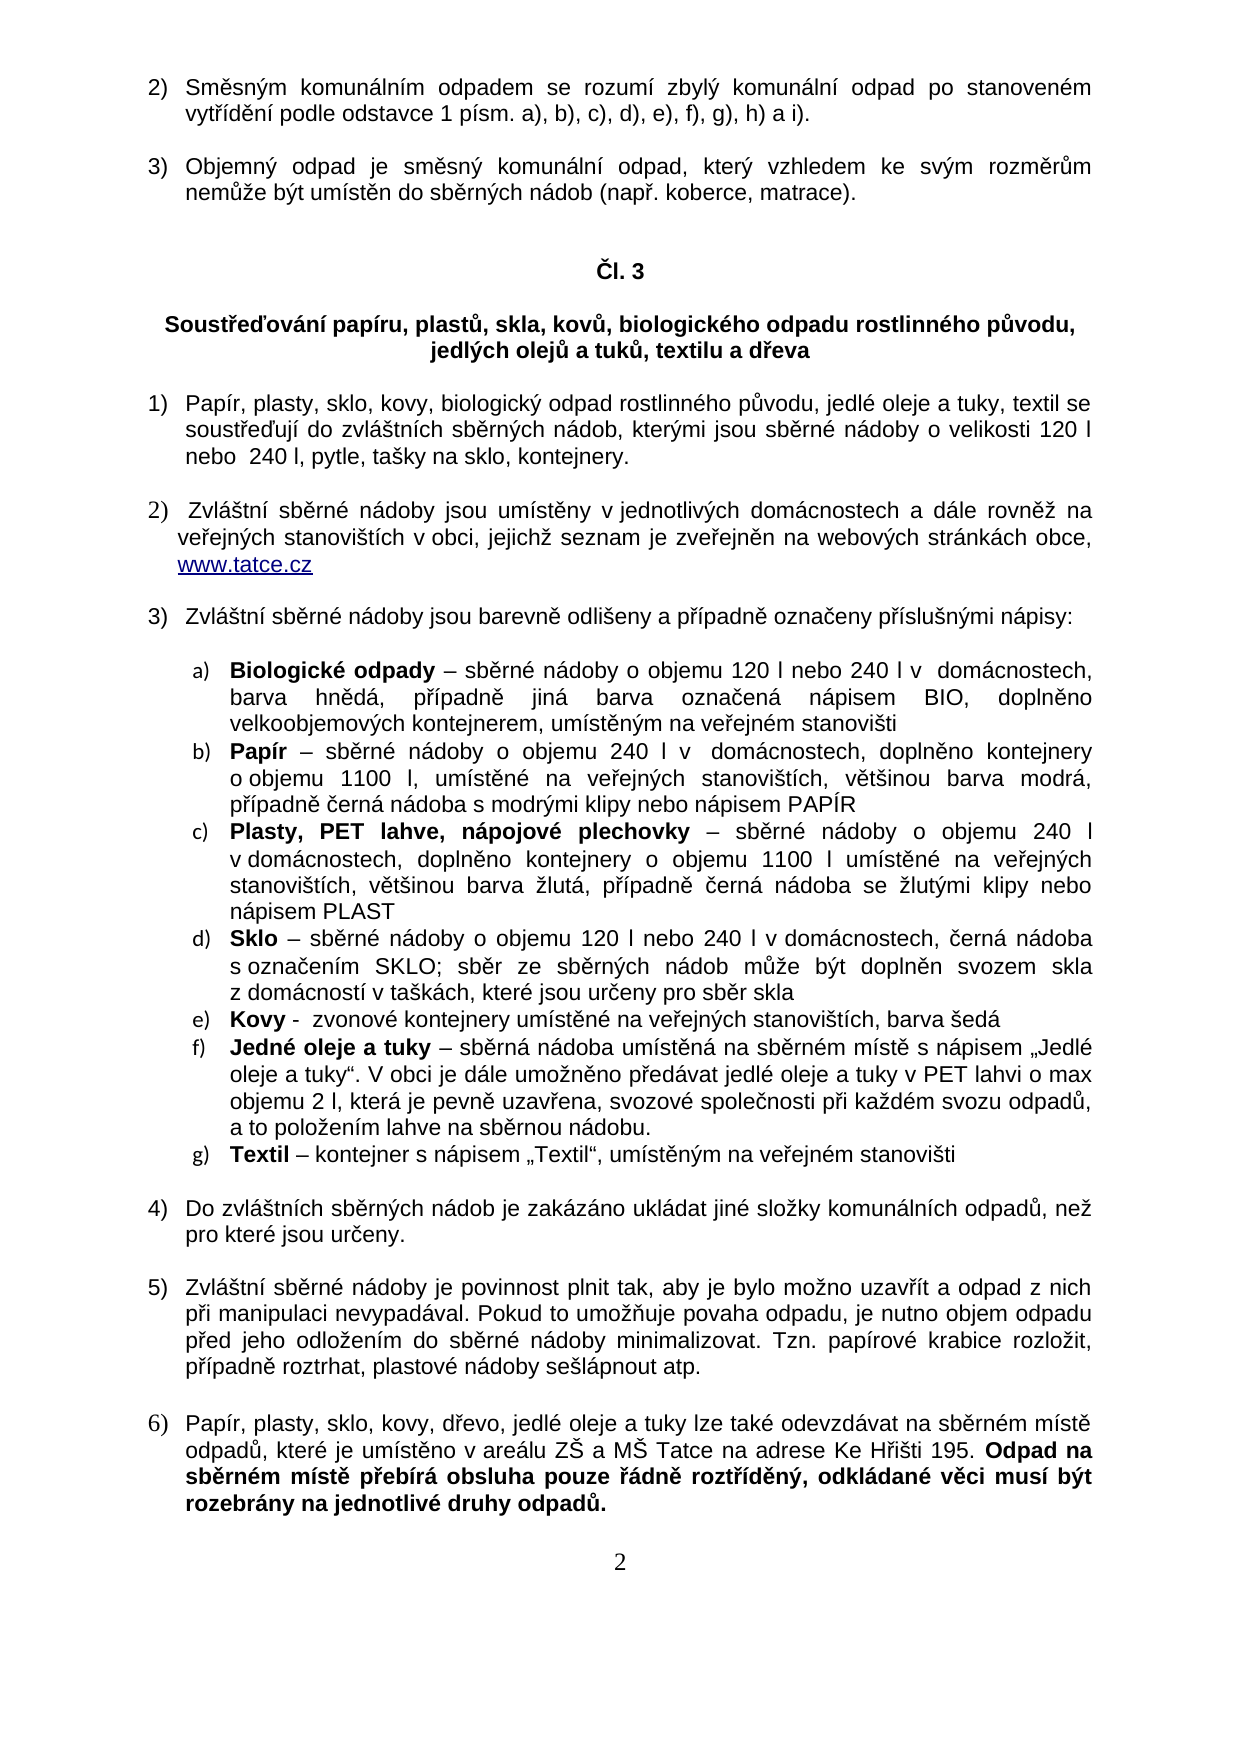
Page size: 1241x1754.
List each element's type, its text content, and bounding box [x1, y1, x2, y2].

list Objemný odpad je směsný komunální odpad, který vzhledem ke svým rozměrům nemůže být umístěn do sběrných nádob (např. koberce, matrace). [148, 153, 1092, 206]
list Papír, plasty, sklo, kovy, dřevo, jedlé oleje a tuky lze také odevzdávat na sběrném místě odpadů, které je umístěno v areálu ZŠ a MŠ Tatce na adrese Ke Hřišti 195. Odpad na sběrném místě přebírá obsluha pouze řádně roztříděný, odkládané věci musí být rozebrány na jednotlivé druhy odpadů. [148, 1408, 1092, 1516]
list Papír – sběrné nádoby o objemu 240 l v domácnostech, doplněno kontejnery o objemu 1100 l, umístěné na veřejných stanovištích, většinou barva modrá, případně černá nádoba s modrými klipy nebo nápisem PAPÍR [192, 737, 1092, 817]
list Biologické odpady – sběrné nádoby o objemu 120 l nebo 240 l v domácnostech, barva hnědá, případně jiná barva označená nápisem BIO, doplněno velkoobjemových kontejnerem, umístěným na veřejném stanovišti [192, 656, 1092, 737]
list Kovy - zvonové kontejnery umístěné na veřejných stanovištích, barva šedá [192, 1005, 1092, 1033]
list Plasty, PET lahve, nápojové plechovky – sběrné nádoby o objemu 240 l v domácnostech, doplněno kontejnery o objemu 1100 l umístěné na veřejných stanovištích, většinou barva žlutá, případně černá nádoba se žlutými klipy nebo nápisem PLAST [192, 817, 1092, 924]
list Papír, plasty, sklo, kovy, biologický odpad rostlinného původu, jedlé oleje a tuky, textil se soustřeďují do zvláštních sběrných nádob, kterými jsou sběrné nádoby o velikosti 120 l nebo 240 l, pytle, tašky na sklo, kontejnery. [148, 390, 1092, 469]
text Čl. 3 [148, 258, 1092, 285]
list Zvláštní sběrné nádoby jsou umístěny v jednotlivých domácnostech a dále rovněž na veřejných stanovištích v obci, jejichž seznam je zveřejněn na webových stránkách obce, www.tatce.cz [148, 496, 1092, 577]
list Do zvláštních sběrných nádob je zakázáno ukládat jiné složky komunálních odpadů, než pro které jsou určeny. [148, 1195, 1092, 1247]
list Jedné oleje a tuky – sběrná nádoba umístěná na sběrném místě s nápisem „Jedlé oleje a tuky“. V obci je dále umožněno předávat jedlé oleje a tuky v PET lahvi o max objemu 2 l, která je pevně uzavřena, svozové společnosti při každém svozu odpadů, a to položením lahve na sběrnou nádobu. [192, 1033, 1092, 1140]
subtitle Soustřeďování papíru, plastů, skla, kovů, biologického odpadu rostlinného původu, jedlých olejů a tuků, textilu a dřeva [148, 311, 1092, 364]
list Sklo – sběrné nádoby o objemu 120 l nebo 240 l v domácnostech, černá nádoba s označením SKLO; sběr ze sběrných nádob může být doplněn svozem skla z domácností v taškách, které jsou určeny pro sběr skla [192, 924, 1092, 1005]
list Textil – kontejner s nápisem „Textil“, umístěným na veřejném stanovišti [192, 1140, 1092, 1168]
list Zvláštní sběrné nádoby je povinnost plnit tak, aby je bylo možno uzavřít a odpad z nich při manipulaci nevypadával. Pokud to umožňuje povaha odpadu, je nutno objem odpadu před jeho odložením do sběrné nádoby minimalizovat. Tzn. papírové krabice rozložit, případně roztrhat, plastové nádoby sešlápnout atp. [148, 1274, 1092, 1379]
list Zvláštní sběrné nádoby jsou barevně odlišeny a případně označeny příslušnými nápisy: [148, 603, 1092, 630]
list Směsným komunálním odpadem se rozumí zbylý komunální odpad po stanoveném vytřídění podle odstavce 1 písm. a), b), c), d), e), f), g), h) a i). [148, 74, 1092, 127]
